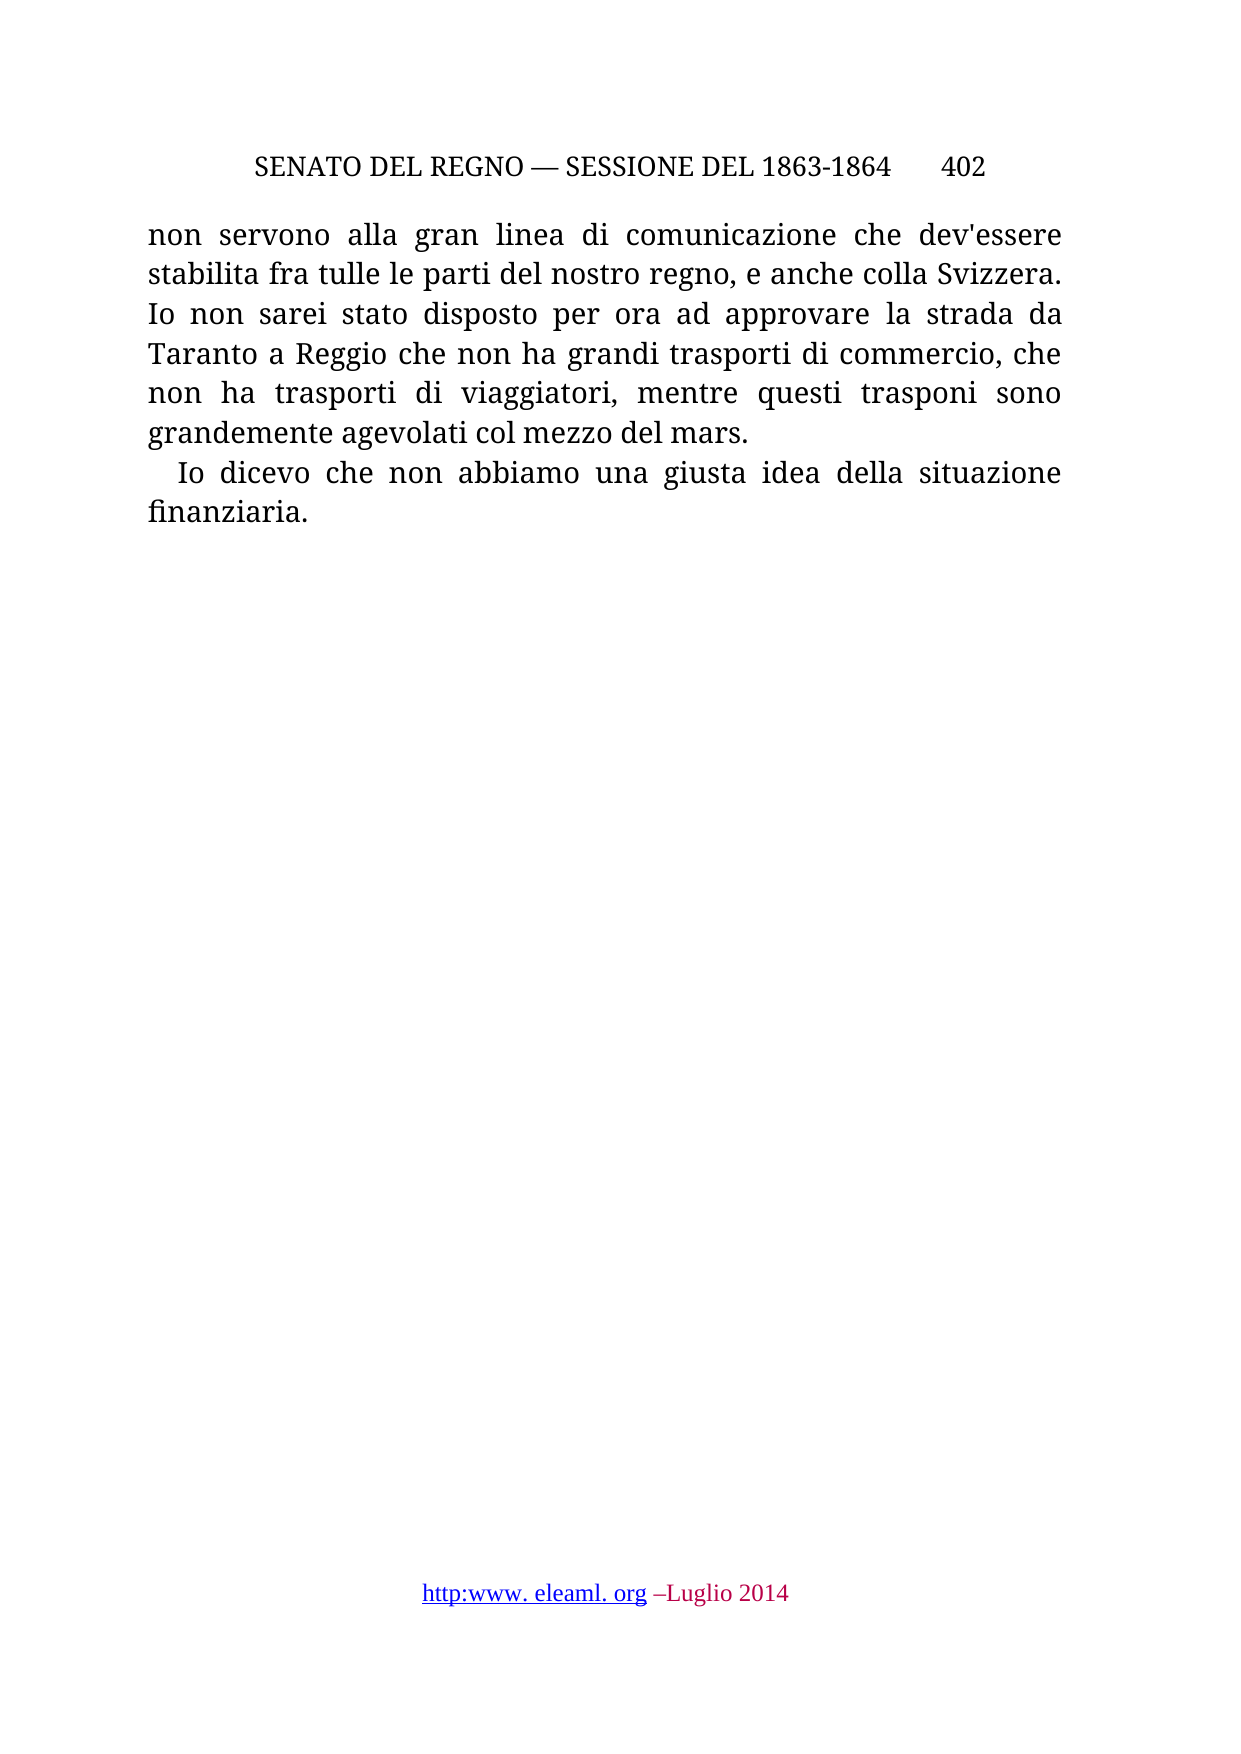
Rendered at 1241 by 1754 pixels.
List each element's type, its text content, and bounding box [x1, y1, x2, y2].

text non servono alla gran linea di comunicazione che dev'essere stabilita fra tulle le parti del nostro regno, e anche colla Svizzera. Io non sarei stato disposto per ora ad approvare la strada da Taranto a Reggio che non ha grandi trasporti di commercio, che non ha trasporti di viaggiatori, mentre questi trasponi sono grandemente agevolati col mezzo del mars. [148, 214, 1063, 452]
text Io dicevo che non abbiamo una giusta idea della situazione finanziaria. [148, 452, 1063, 531]
